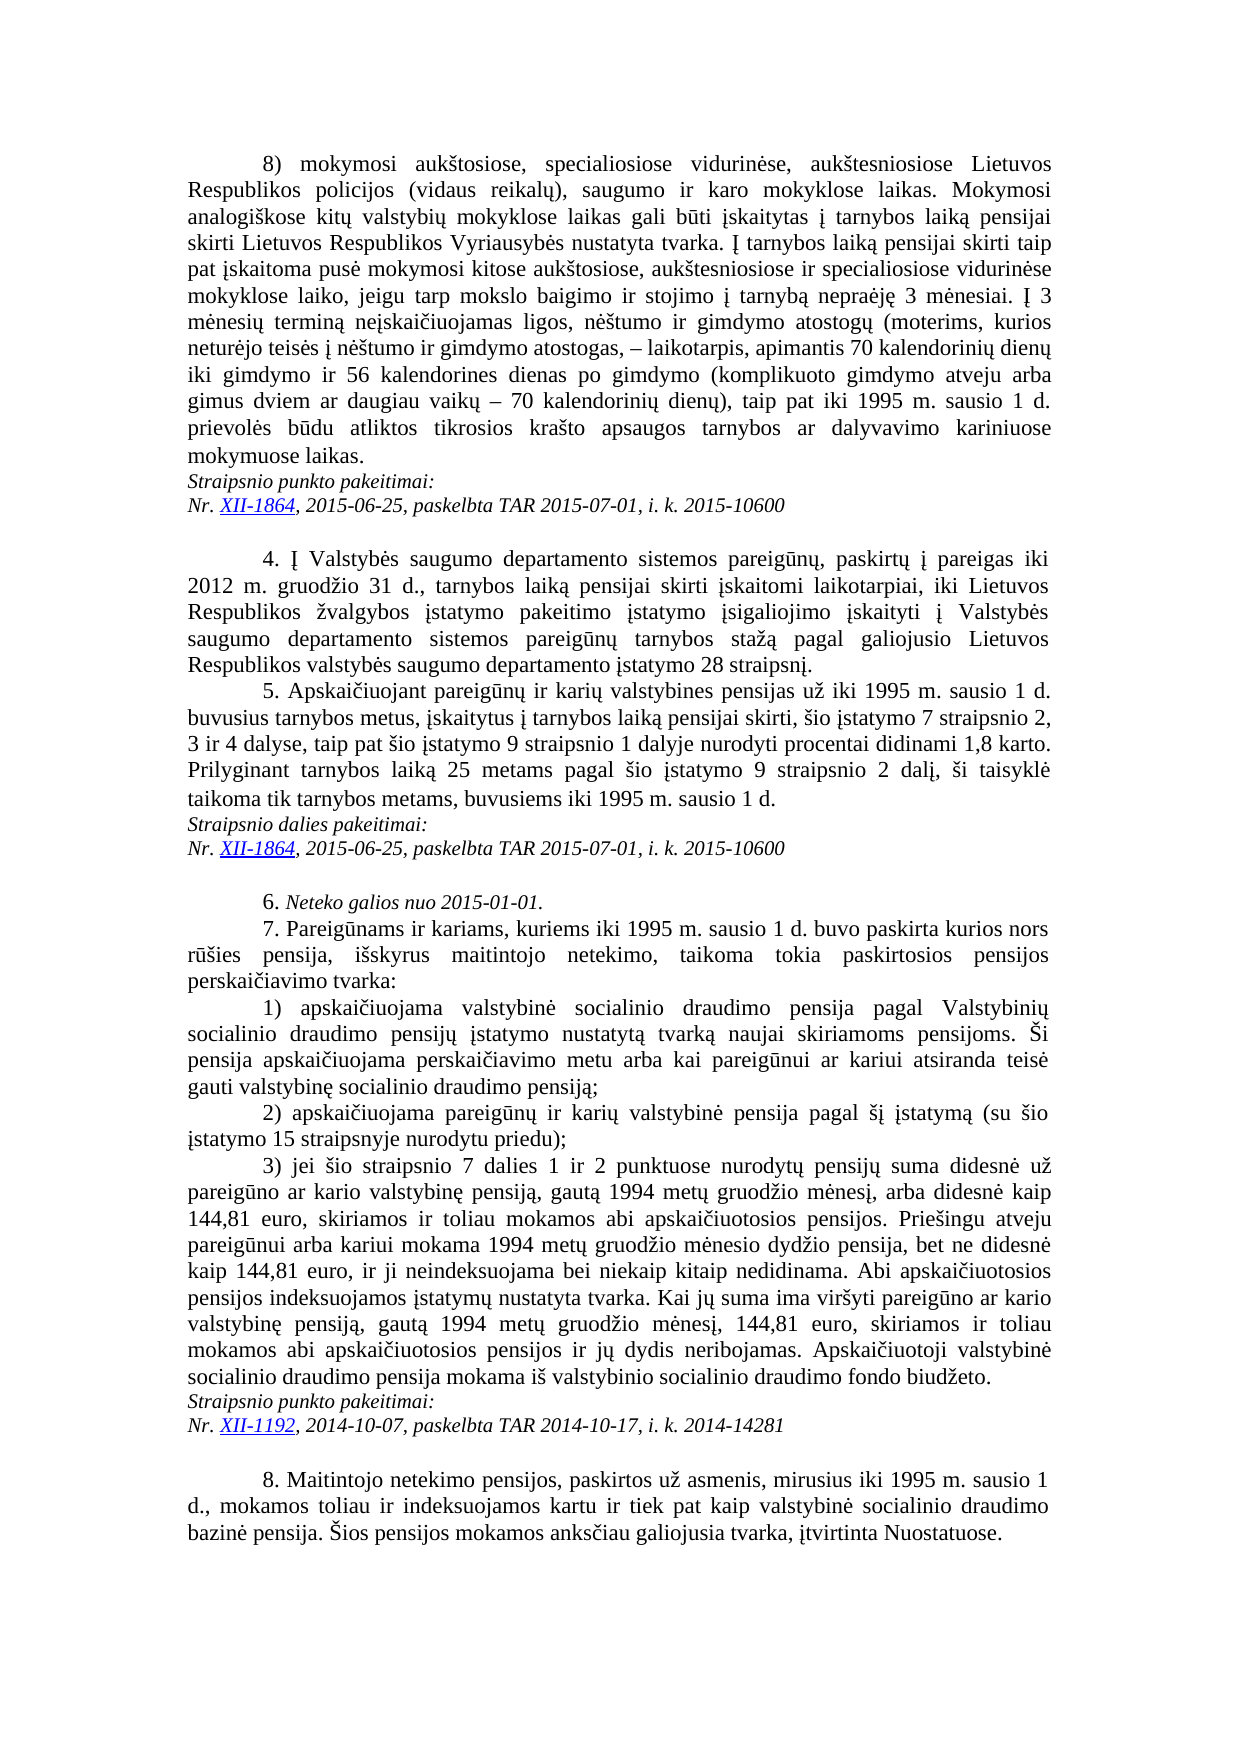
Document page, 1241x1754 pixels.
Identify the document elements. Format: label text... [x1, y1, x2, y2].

text Straipsnio dalies pakeitimai: [187, 811, 1053, 836]
text 7. Pareigūnams ir kariams, kuriems iki 1995 m. sausio 1 d. buvo paskirta kurios nors rūšies pensija, išskyrus maitintojo netekimo, taikoma tokia paskirtosios pensijos perskaičiavimo tvarka: [187, 915, 1050, 994]
text 3) jei šio straipsnio 7 dalies 1 ir 2 punktuose nurodytų pensijų suma didesnė už pareigūno ar kario valstybinę pensiją, gautą 1994 metų gruodžio mėnesį, arba didesnė kaip 144,81 euro, skiriamos ir toliau mokamos abi apskaičiuotosios pensijos. Priešingu atveju pareigūnui arba kariui mokama 1994 metų gruodžio mėnesio dydžio pensija, bet ne didesnė kaip 144,81 euro, ir ji neindeksuojama bei niekaip kitaip nedidinama. Abi apskaičiuotosios pensijos indeksuojamos įstatymų nustatyta tvarka. Kai jų suma ima viršyti pareigūno ar kario valstybinę pensiją, gautą 1994 metų gruodžio mėnesį, 144,81 euro, skiriamos ir toliau mokamos abi apskaičiuotosios pensijos ir jų dydis neribojamas. Apskaičiuotoji valstybinė socialinio draudimo pensija mokama iš valstybinio socialinio draudimo fondo biudžeto. [187, 1152, 1053, 1389]
text 8. Maitintojo netekimo pensijos, paskirtos už asmenis, mirusius iki 1995 m. sausio 1 d., mokamos toliau ir indeksuojamos kartu ir tiek pat kaip valstybinė socialinio draudimo bazinė pensija. Šios pensijos mokamos anksčiau galiojusia tvarka, įtvirtinta Nuostatuose. [187, 1466, 1050, 1545]
text Nr. XII-1192, 2014-10-07, paskelbta TAR 2014-10-17, i. k. 2014-14281 [187, 1413, 1053, 1437]
text 4. Į Valstybės saugumo departamento sistemos pareigūnų, paskirtų į pareigas iki 2012 m. gruodžio 31 d., tarnybos laiką pensijai skirti įskaitomi laikotarpiai, iki Lietuvos Respublikos žvalgybos įstatymo pakeitimo įstatymo įsigaliojimo įskaityti į Valstybės saugumo departamento sistemos pareigūnų tarnybos stažą pagal galiojusio Lietuvos Respublikos valstybės saugumo departamento įstatymo 28 straipsnį. [187, 546, 1050, 677]
text Straipsnio punkto pakeitimai: [187, 469, 1053, 493]
text Nr. XII-1864, 2015-06-25, paskelbta TAR 2015-07-01, i. k. 2015-10600 [187, 493, 1053, 517]
text Straipsnio punkto pakeitimai: [187, 1389, 1053, 1413]
text Nr. XII-1864, 2015-06-25, paskelbta TAR 2015-07-01, i. k. 2015-10600 [187, 836, 1053, 859]
text 8) mokymosi aukštosiose, specialiosiose vidurinėse, aukštesniosiose Lietuvos Respublikos policijos (vidaus reikalų), saugumo ir karo mokyklose laikas. Mokymosi analogiškose kitų valstybių mokyklose laikas gali būti įskaitytas į tarnybos laiką pensijai skirti Lietuvos Respublikos Vyriausybės nustatyta tvarka. Į tarnybos laiką pensijai skirti taip pat įskaitoma pusė mokymosi kitose aukštosiose, aukštesniosiose ir specialiosiose vidurinėse mokyklose laiko, jeigu tarp mokslo baigimo ir stojimo į tarnybą nepraėję 3 mėnesiai. Į 3 mėnesių terminą neįskaičiuojamas ligos, nėštumo ir gimdymo atostogų (moterims, kurios neturėjo teisės į nėštumo ir gimdymo atostogas, – laikotarpis, apimantis 70 kalendorinių dienų iki gimdymo ir 56 kalendorines dienas po gimdymo (komplikuoto gimdymo atveju arba gimus dviem ar daugiau vaikų – 70 kalendorinių dienų), taip pat iki 1995 m. sausio 1 d. prievolės būdu atliktos tikrosios krašto apsaugos tarnybos ar dalyvavimo kariniuose mokymuose laikas. [187, 150, 1053, 469]
text 5. Apskaičiuojant pareigūnų ir karių valstybines pensijas už iki 1995 m. sausio 1 d. buvusius tarnybos metus, įskaitytus į tarnybos laiką pensijai skirti, šio įstatymo 7 straipsnio 2, 3 ir 4 dalyse, taip pat šio įstatymo 9 straipsnio 1 dalyje nurodyti procentai didinami 1,8 karto. Prilyginant tarnybos laiką 25 metams pagal šio įstatymo 9 straipsnio 2 dalį, ši taisyklė taikoma tik tarnybos metams, buvusiems iki 1995 m. sausio 1 d. [187, 677, 1053, 811]
text 1) apskaičiuojama valstybinė socialinio draudimo pensija pagal Valstybinių socialinio draudimo pensijų įstatymo nustatytą tvarką naujai skiriamoms pensijoms. Ši pensija apskaičiuojama perskaičiavimo metu arba kai pareigūnui ar kariui atsiranda teisė gauti valstybinę socialinio draudimo pensiją; [187, 994, 1050, 1099]
text 6. Neteko galios nuo 2015-01-01. [187, 888, 1050, 915]
text 2) apskaičiuojama pareigūnų ir karių valstybinė pensija pagal šį įstatymą (su šio įstatymo 15 straipsnyje nurodytu priedu); [187, 1099, 1050, 1152]
